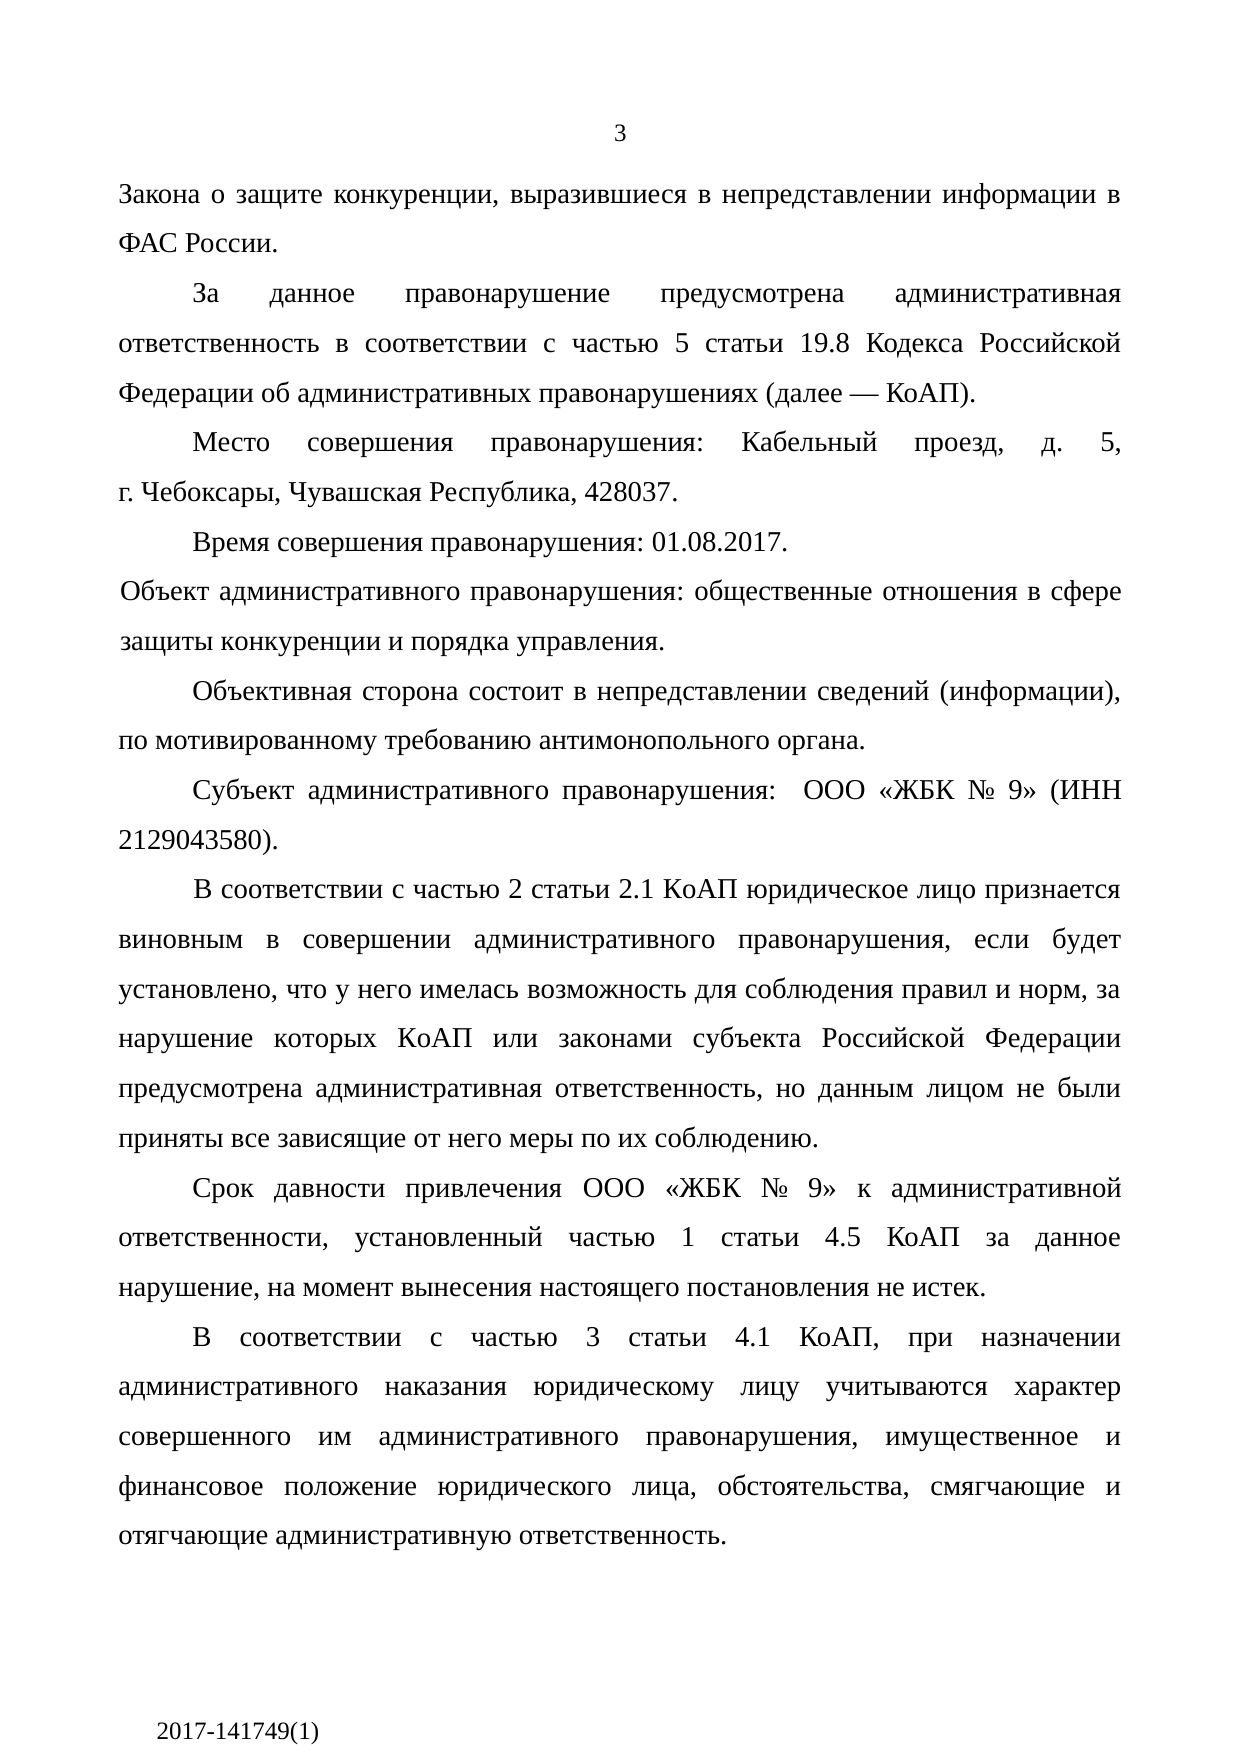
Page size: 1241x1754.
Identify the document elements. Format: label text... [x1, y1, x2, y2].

text Объект административного правонарушения: общественные отношения в сфере защиты конкуренции и порядка управления. [120, 574, 1122, 657]
text Время совершения правонарушения: 01.08.2017. [118, 524, 1122, 557]
text В соответствии с частью 3 статьи 4.1 КоАП, при назначении административного наказания юридическому лицу учитываются характер совершенного им административного правонарушения, имущественное и финансовое положение юридического лица, обстоятельства, смягчающие и отягчающие административную ответственность. [118, 1319, 1122, 1551]
text Закона о защите конкуренции, выразившиеся в непредставлении информации в ФАС России. [118, 176, 1122, 259]
text Место совершения правонарушения: Кабельный проезд, д. 5, г. Чебоксары, Чувашская Республика, 428037. [118, 425, 1122, 508]
text В соответствии с частью 2 статьи 2.1 КоАП юридическое лицо признается виновным в совершении административного правонарушения, если будет установлено, что у него имелась возможность для соблюдения правил и норм, за нарушение которых КоАП или законами субъекта Российской Федерации предусмотрена административная ответственность, но данным лицом не были приняты все зависящие от него меры по их соблюдению. [118, 872, 1122, 1153]
text Срок давности привлечения ООО «ЖБК № 9» к административной ответственности, установленный частью 1 статьи 4.5 КоАП за данное нарушение, на момент вынесения настоящего постановления не истек. [118, 1170, 1122, 1303]
text Субъект административного правонарушения: ООО «ЖБК № 9» (ИНН 2129043580). [118, 773, 1122, 855]
text Объективная сторона состоит в непредставлении сведений (информации), по мотивированному требованию антимонопольного органа. [118, 673, 1122, 756]
text За данное правонарушение предусмотрена административная ответственность в соответствии с частью 5 статьи 19.8 Кодекса Российской Федерации об административных правонарушениях (далее — КоАП). [118, 276, 1122, 408]
